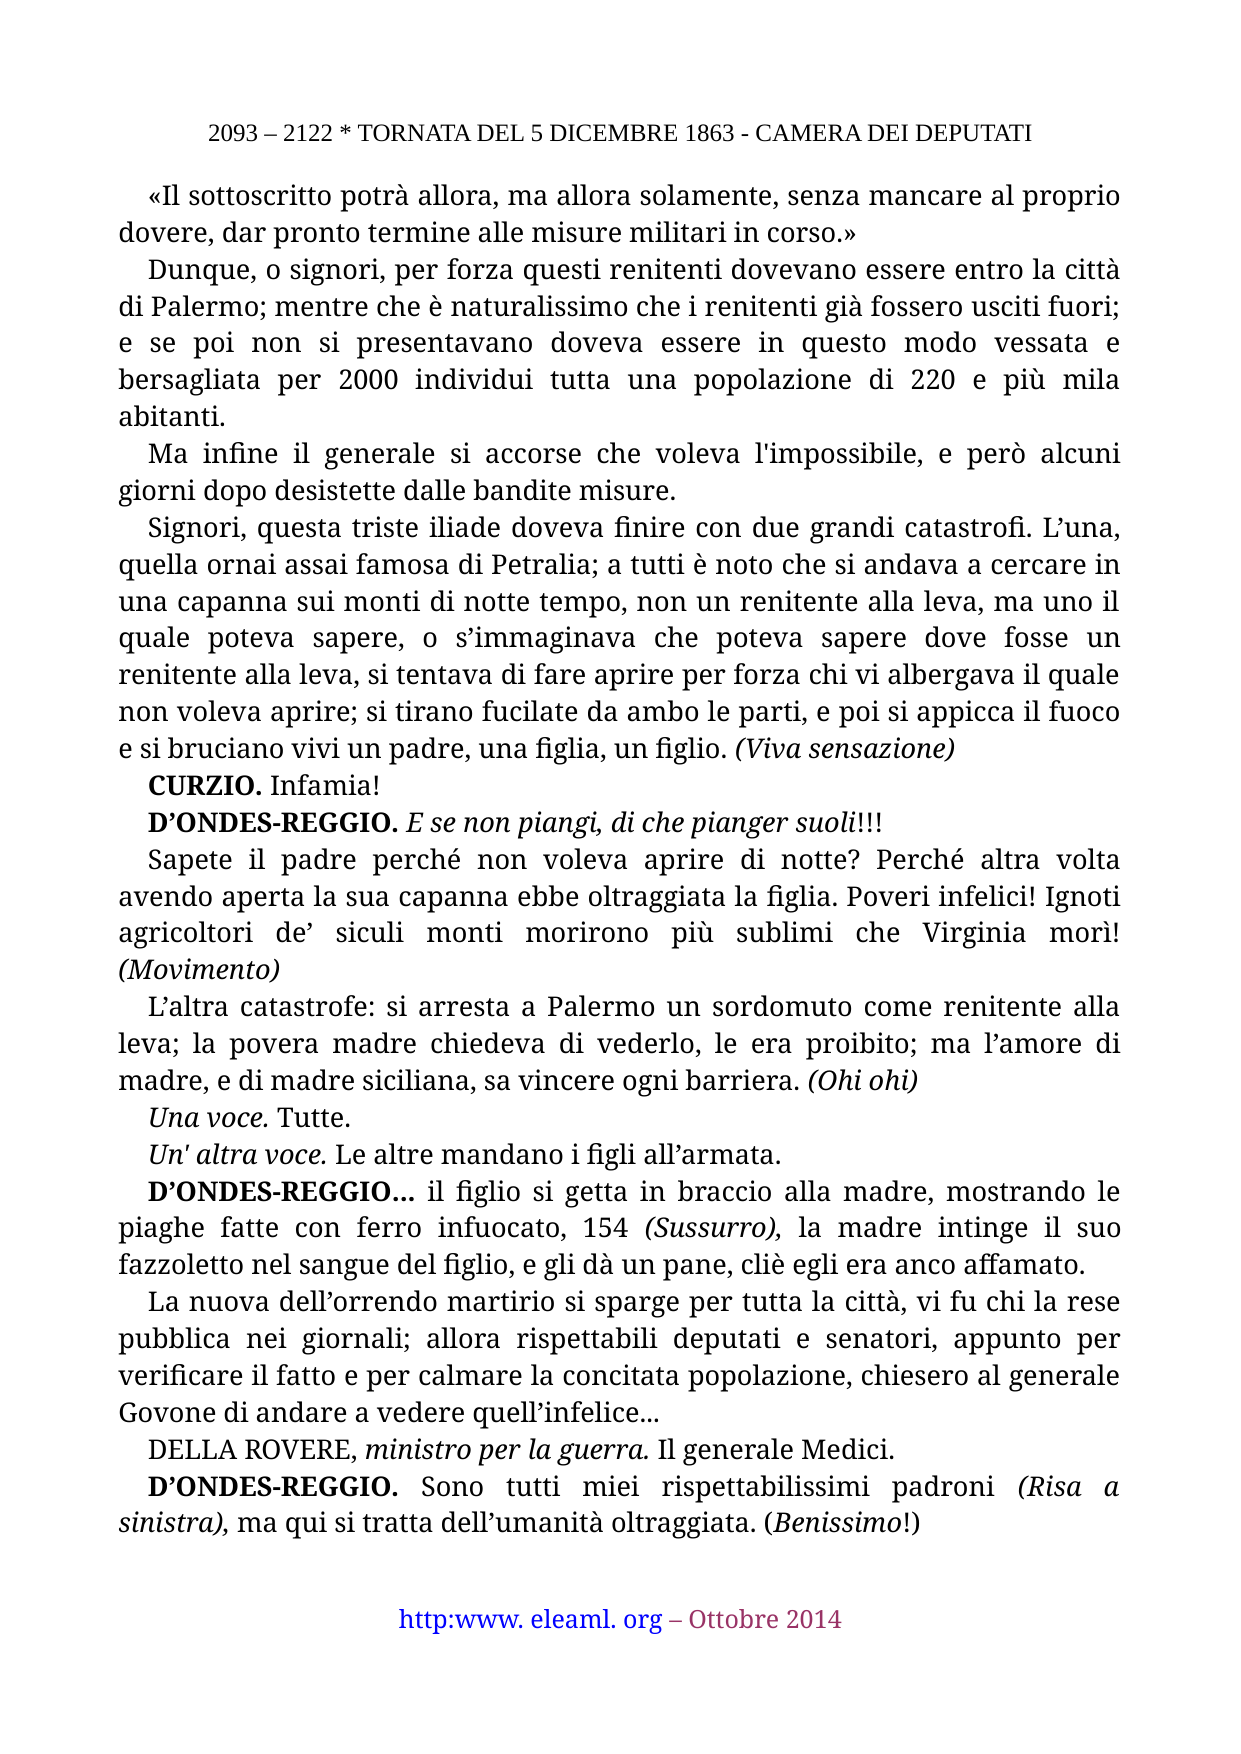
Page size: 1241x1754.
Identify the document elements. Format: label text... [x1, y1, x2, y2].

text Dunque, o signori, per forza questi renitenti dovevano essere entro la città di Palermo; mentre che è naturalissimo che i renitenti già fossero usciti fuori; e se poi non si presentavano doveva essere in questo modo vessata e bersagliata per 2000 individui tutta una popolazione di 220 e più mila abitanti. [118, 250, 1122, 434]
text L’altra catastrofe: si arresta a Palermo un sordomuto come renitente alla leva; la povera madre chiedeva di vederlo, le era proibito; ma l’amore di madre, e di madre siciliana, sa vincere ogni barriera. (Ohi ohi) [118, 988, 1122, 1098]
text D’ONDES-REGGIO. E se non piangi, di che pianger suoli!!! [118, 803, 1122, 840]
text La nuova dell’orrendo martirio si sparge per tutta la città, vi fu chi la rese pubblica nei giornali; allora rispettabili deputati e senatori, appunto per verificare il fatto e per calmare la concitata popolazione, chiesero al generale Govone di andare a vedere quell’infelice... [118, 1283, 1122, 1430]
text «Il sottoscritto potrà allora, ma allora solamente, senza mancare al proprio dovere, dar pronto termine alle misure militari in corso.» [118, 176, 1122, 250]
text Signori, questa triste iliade doveva finire con due grandi catastrofi. L’una, quella ornai assai famosa di Petralia; a tutti è noto che si andava a cercare in una capanna sui monti di notte tempo, non un renitente alla leva, ma uno il quale poteva sapere, o s’immaginava che poteva sapere dove fosse un renitente alla leva, si tentava di fare aprire per forza chi vi albergava il quale non voleva aprire; si tirano fucilate da ambo le parti, e poi si appicca il fuoco e si bruciano vivi un padre, una figlia, un figlio. (Viva sensazione) [118, 508, 1122, 766]
text D’ONDES-REGGIO... il figlio si getta in braccio alla madre, mostrando le piaghe fatte con ferro infuocato, 154 (Sussurro), la madre intinge il suo fazzoletto nel sangue del figlio, e gli dà un pane, cliè egli era anco affamato. [118, 1172, 1122, 1283]
text Una voce. Tutte. [118, 1098, 1122, 1135]
text CURZIO. Infamia! [118, 766, 1122, 803]
text D’ONDES-REGGIO. Sono tutti miei rispettabilissimi padroni (Risa a sinistra), ma qui si tratta dell’umanità oltraggiata. (Benissimo!) [118, 1467, 1122, 1541]
text DELLA ROVERE, ministro per la guerra. Il generale Medici. [118, 1430, 1122, 1467]
text Ma infine il generale si accorse che voleva l'impossibile, e però alcuni giorni dopo desistette dalle bandite misure. [118, 434, 1122, 508]
text Sapete il padre perché non voleva aprire di notte? Perché altra volta avendo aperta la sua capanna ebbe oltraggiata la figlia. Poveri infelici! Ignoti agricoltori de’ siculi monti morirono più sublimi che Virginia morì! (Movimento) [118, 840, 1122, 988]
text Un' altra voce. Le altre mandano i figli all’armata. [118, 1135, 1122, 1172]
